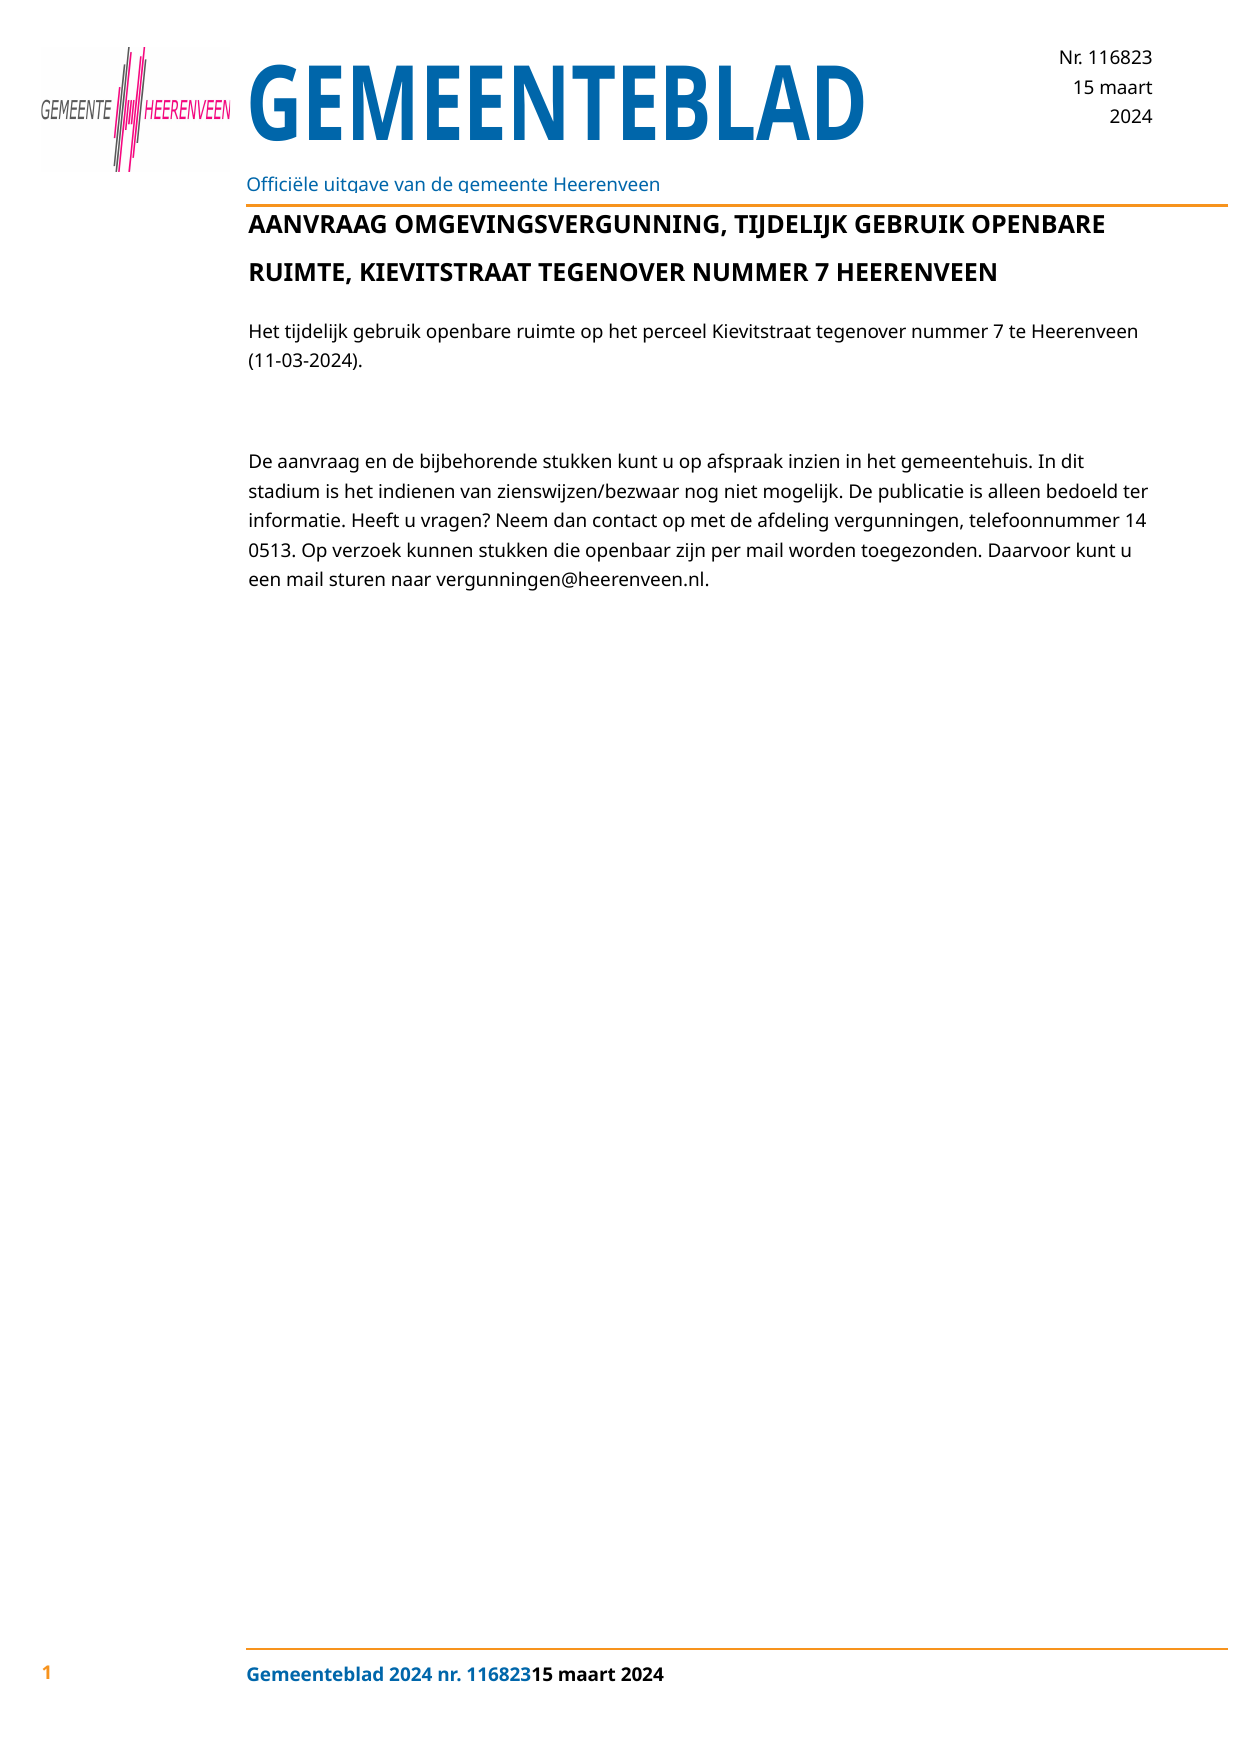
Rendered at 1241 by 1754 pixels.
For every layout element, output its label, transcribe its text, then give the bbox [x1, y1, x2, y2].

text AANVRAAG OMGEVINGSVERGUNNING, TIJDELIJK GEBRUIK OPENBARE RUIMTE, KIEVITSTRAAT TEGENOVER NUMMER 7 HEERENVEEN [248, 207, 1152, 288]
text De aanvraag en de bijbehorende stukken kunt u op afspraak inzien in het gemeentehuis. In dit stadium is het indienen van zienswijzen/bezwaar nog niet mogelijk. De publicatie is alleen bedoeld ter informatie. Heeft u vragen? Neem dan contact op met de afdeling vergunningen, telefoonnummer 14 0513. Op verzoek kunnen stukken die openbaar zijn per mail worden toegezonden. Daarvoor kunt u een mail sturen naar vergunningen@heerenveen.nl. [248, 448, 1152, 592]
picture [41, 47, 231, 172]
text Het tijdelijk gebruik openbare ruimte op het perceel Kievitstraat tegenover nummer 7 te Heerenveen (11-03-2024). [248, 318, 1152, 373]
